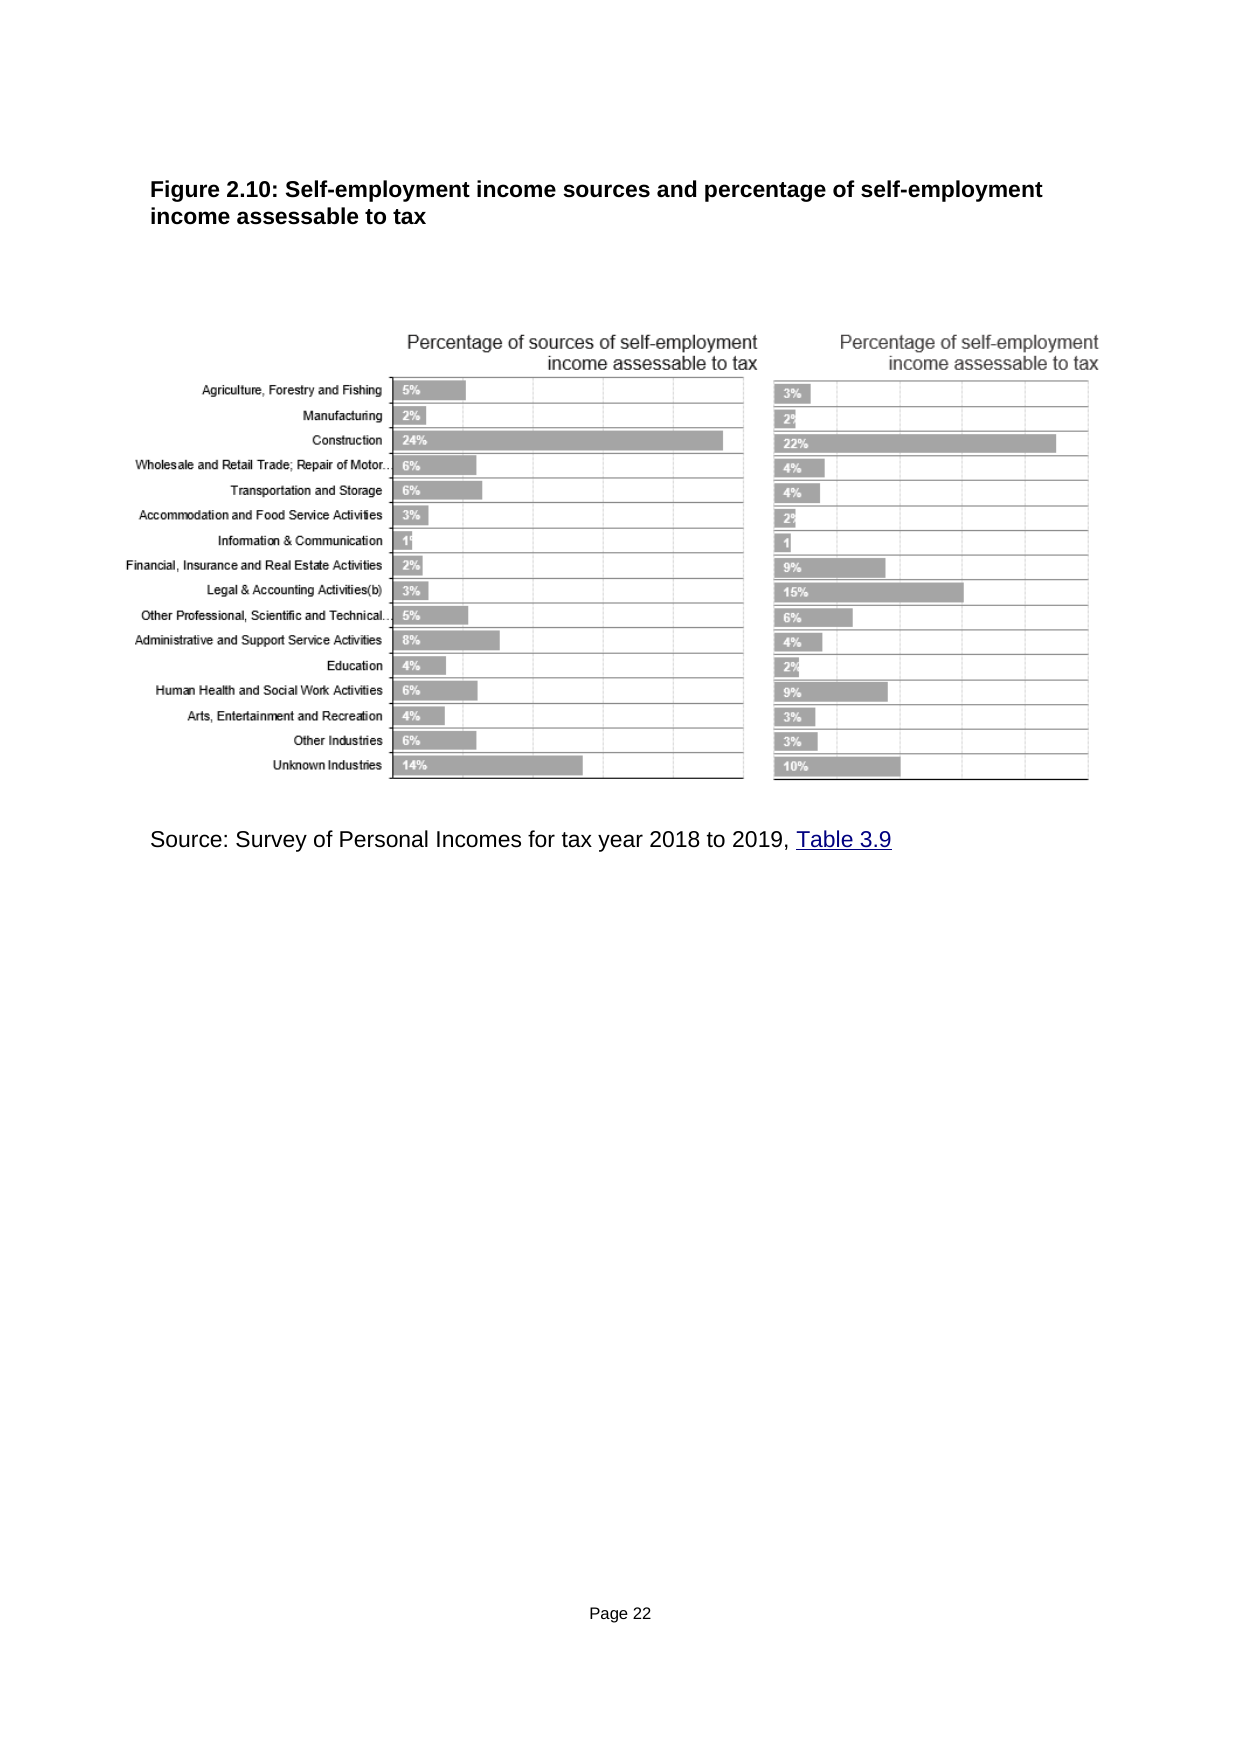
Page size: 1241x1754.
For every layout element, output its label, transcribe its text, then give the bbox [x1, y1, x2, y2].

text Figure 2.10: Self-employment income sources and percentage of self-employment income assessable to tax [150, 176, 1090, 229]
text Source: Survey of Personal Incomes for tax year 2018 to 2019, Table 3.9 [150, 826, 1090, 852]
